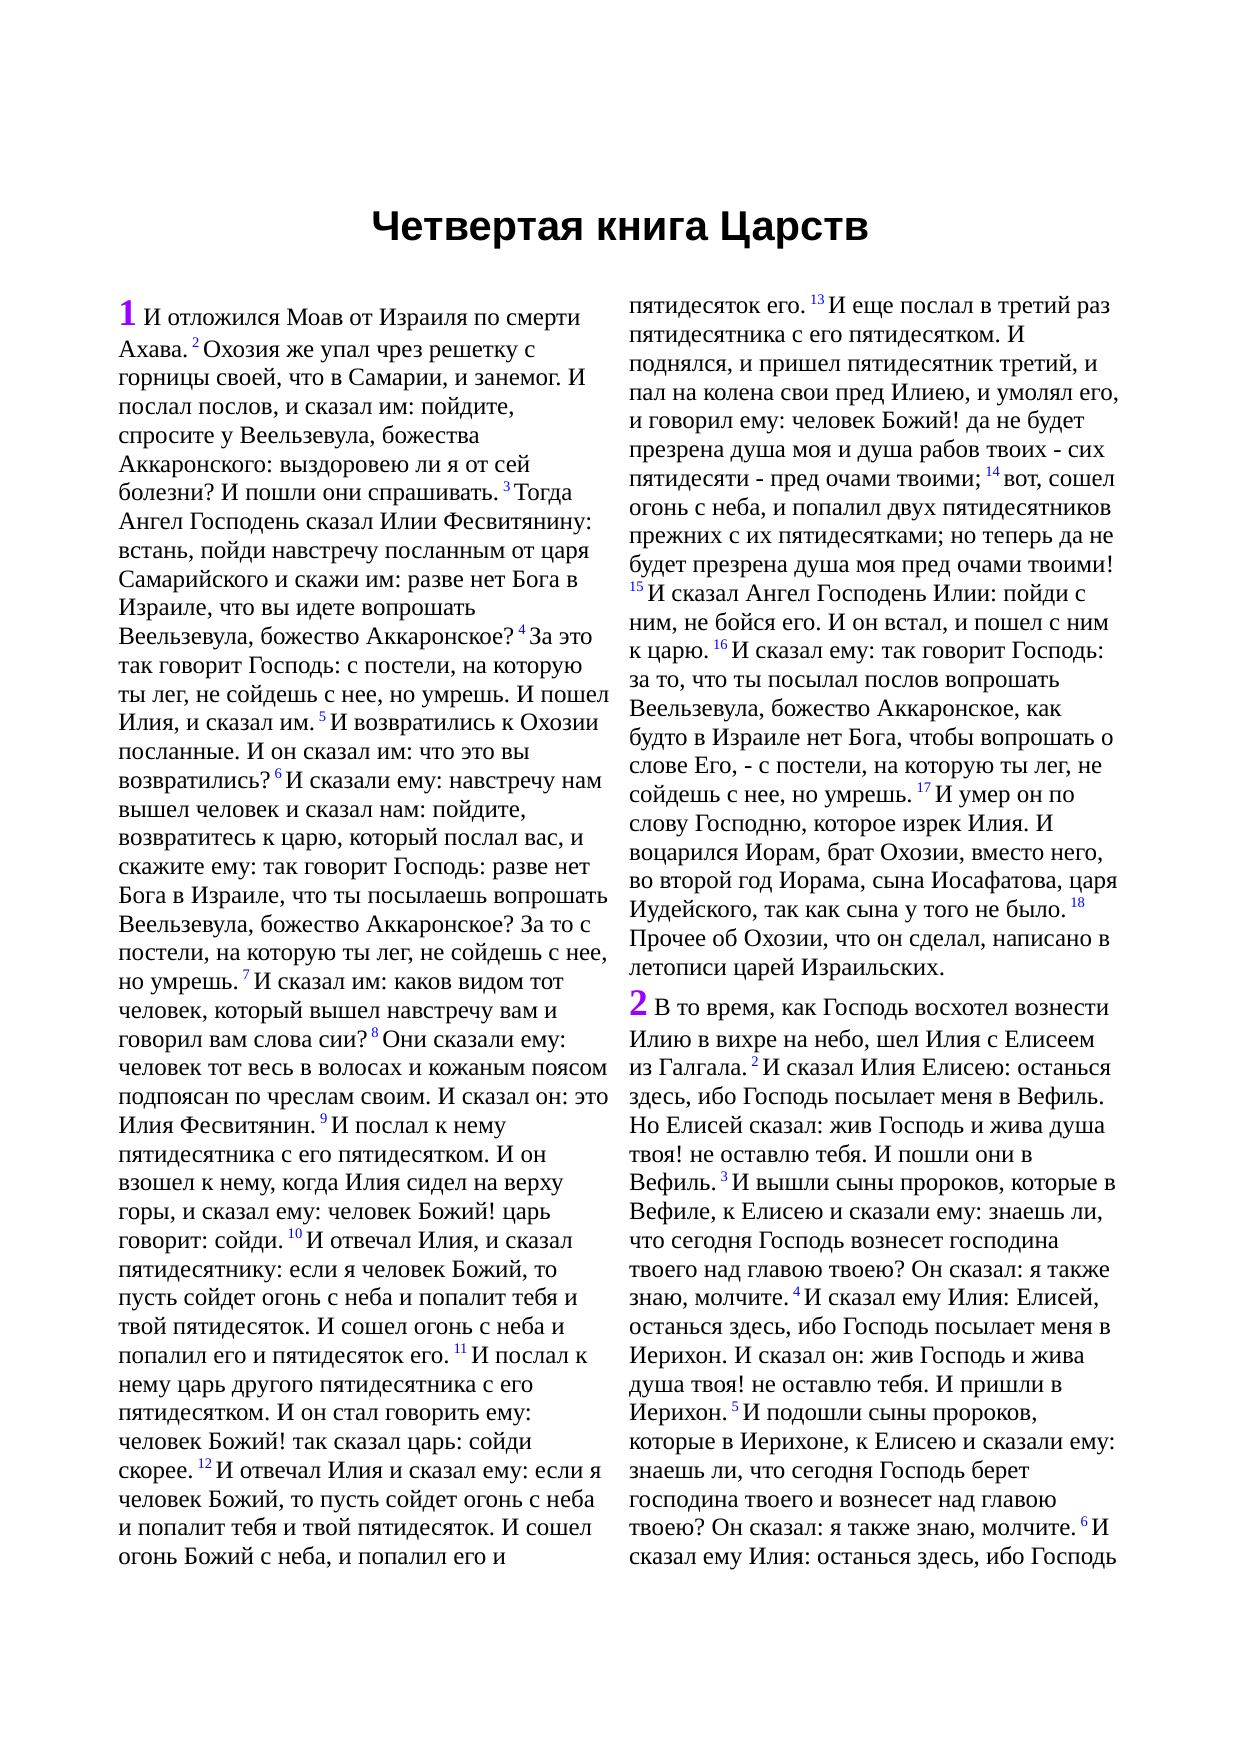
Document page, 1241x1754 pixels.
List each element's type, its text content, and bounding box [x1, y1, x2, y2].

text 2 В то время, как Господь восхотел вознести Илию в вихре на небо, шел Илия с Елисеем из Галгала. 2 И сказал Илия Елисею: останься здесь, ибо Господь посылает меня в Вефиль. Но Елисей сказал: жив Господь и жива душа твоя! не оставлю тебя. И пошли они в Вефиль. 3 И вышли сыны пророков, которые в Вефиле, к Елисею и сказали ему: знаешь ли, что сегодня Господь вознесет господина твоего над главою твоею? Он сказал: я также знаю, молчите. 4 И сказал ему Илия: Елисей, останься здесь, ибо Господь посылает меня в Иерихон. И сказал он: жив Господь и жива душа твоя! не оставлю тебя. И пришли в Иерихон. 5 И подошли сыны пророков, которые в Иерихоне, к Елисею и сказали ему: знаешь ли, что сегодня Господь берет господина твоего и вознесет над главою твоею? Он сказал: я также знаю, молчите. 6 И сказал ему Илия: останься здесь, ибо Господь [629, 981, 1122, 1570]
title Четвертая книга Царств [118, 201, 1122, 249]
text 1 И отложился Моав от Израиля по смерти Ахава. 2 Охозия же упал чрез решетку с горницы своей, что в Самарии, и занемог. И послал послов, и сказал им: пойдите, спросите у Веельзевула, божества Аккаронского: выздоровею ли я от сей болезни? И пошли они спрашивать. 3 Тогда Ангел Господень сказал Илии Фесвитянину: встань, пойди навстречу посланным от царя Самарийского и скажи им: разве нет Бога в Израиле, что вы идете вопрошать Веельзевула, божество Аккаронское? 4 За это так говорит Господь: с постели, на которую ты лег, не сойдешь с нее, но умрешь. И пошел Илия, и сказал им. 5 И возвратились к Охозии посланные. И он сказал им: что это вы возвратились? 6 И сказали ему: навстречу нам вышел человек и сказал нам: пойдите, возвратитесь к царю, который послал вас, и скажите ему: так говорит Господь: разве нет Бога в Израиле, что ты посылаешь вопрошать Веельзевула, божество Аккаронское? За то с постели, на которую ты лег, не сойдешь с нее, но умрешь. 7 И сказал им: каков видом тот человек, который вышел навстречу вам и говорил вам слова сии? 8 Они сказали ему: человек тот весь в волосах и кожаным поясом подпоясан по чреслам своим. И сказал он: это Илия Фесвитянин. 9 И послал к нему пятидесятника с его пятидесятком. И он взошел к нему, когда Илия сидел на верху горы, и сказал ему: человек Божий! царь говорит: сойди. 10 И отвечал Илия, и сказал пятидесятнику: если я человек Божий, то пусть сойдет огонь с неба и попалит тебя и твой пятидесяток. И сошел огонь с неба и попалил его и пятидесяток его. 11 И послал к нему царь другого пятидесятника с его пятидесятком. И он стал говорить ему: человек Божий! так сказал царь: сойди скорее. 12 И отвечал Илия и сказал ему: если я человек Божий, то пусть сойдет огонь с неба и попалит тебя и твой пятидесяток. И сошел огонь Божий с неба, и попалил его и [118, 291, 611, 1570]
text пятидесяток его. 13 И еще послал в третий раз пятидесятника с его пятидесятком. И поднялся, и пришел пятидесятник третий, и пал на колена свои пред Илиею, и умолял его, и говорил ему: человек Божий! да не будет презрена душа моя и душа рабов твоих - сих пятидесяти - пред очами твоими; 14 вот, сошел огонь с неба, и попалил двух пятидесятников прежних с их пятидесятками; но теперь да не будет презрена душа моя пред очами твоими! 15 И сказал Ангел Господень Илии: пойди с ним, не бойся его. И он встал, и пошел с ним к царю. 16 И сказал ему: так говорит Господь: за то, что ты посылал послов вопрошать Веельзевула, божество Аккаронское, как будто в Израиле нет Бога, чтобы вопрошать о слове Его, - с постели, на которую ты лег, не сойдешь с нее, но умрешь. 17 И умер он по слову Господню, которое изрек Илия. И воцарился Иорам, брат Охозии, вместо него, во второй год Иорама, сына Иосафатова, царя Иудейского, так как сына у того не было. 18 Прочее об Охозии, что он сделал, написано в летописи царей Израильских. [629, 291, 1122, 981]
